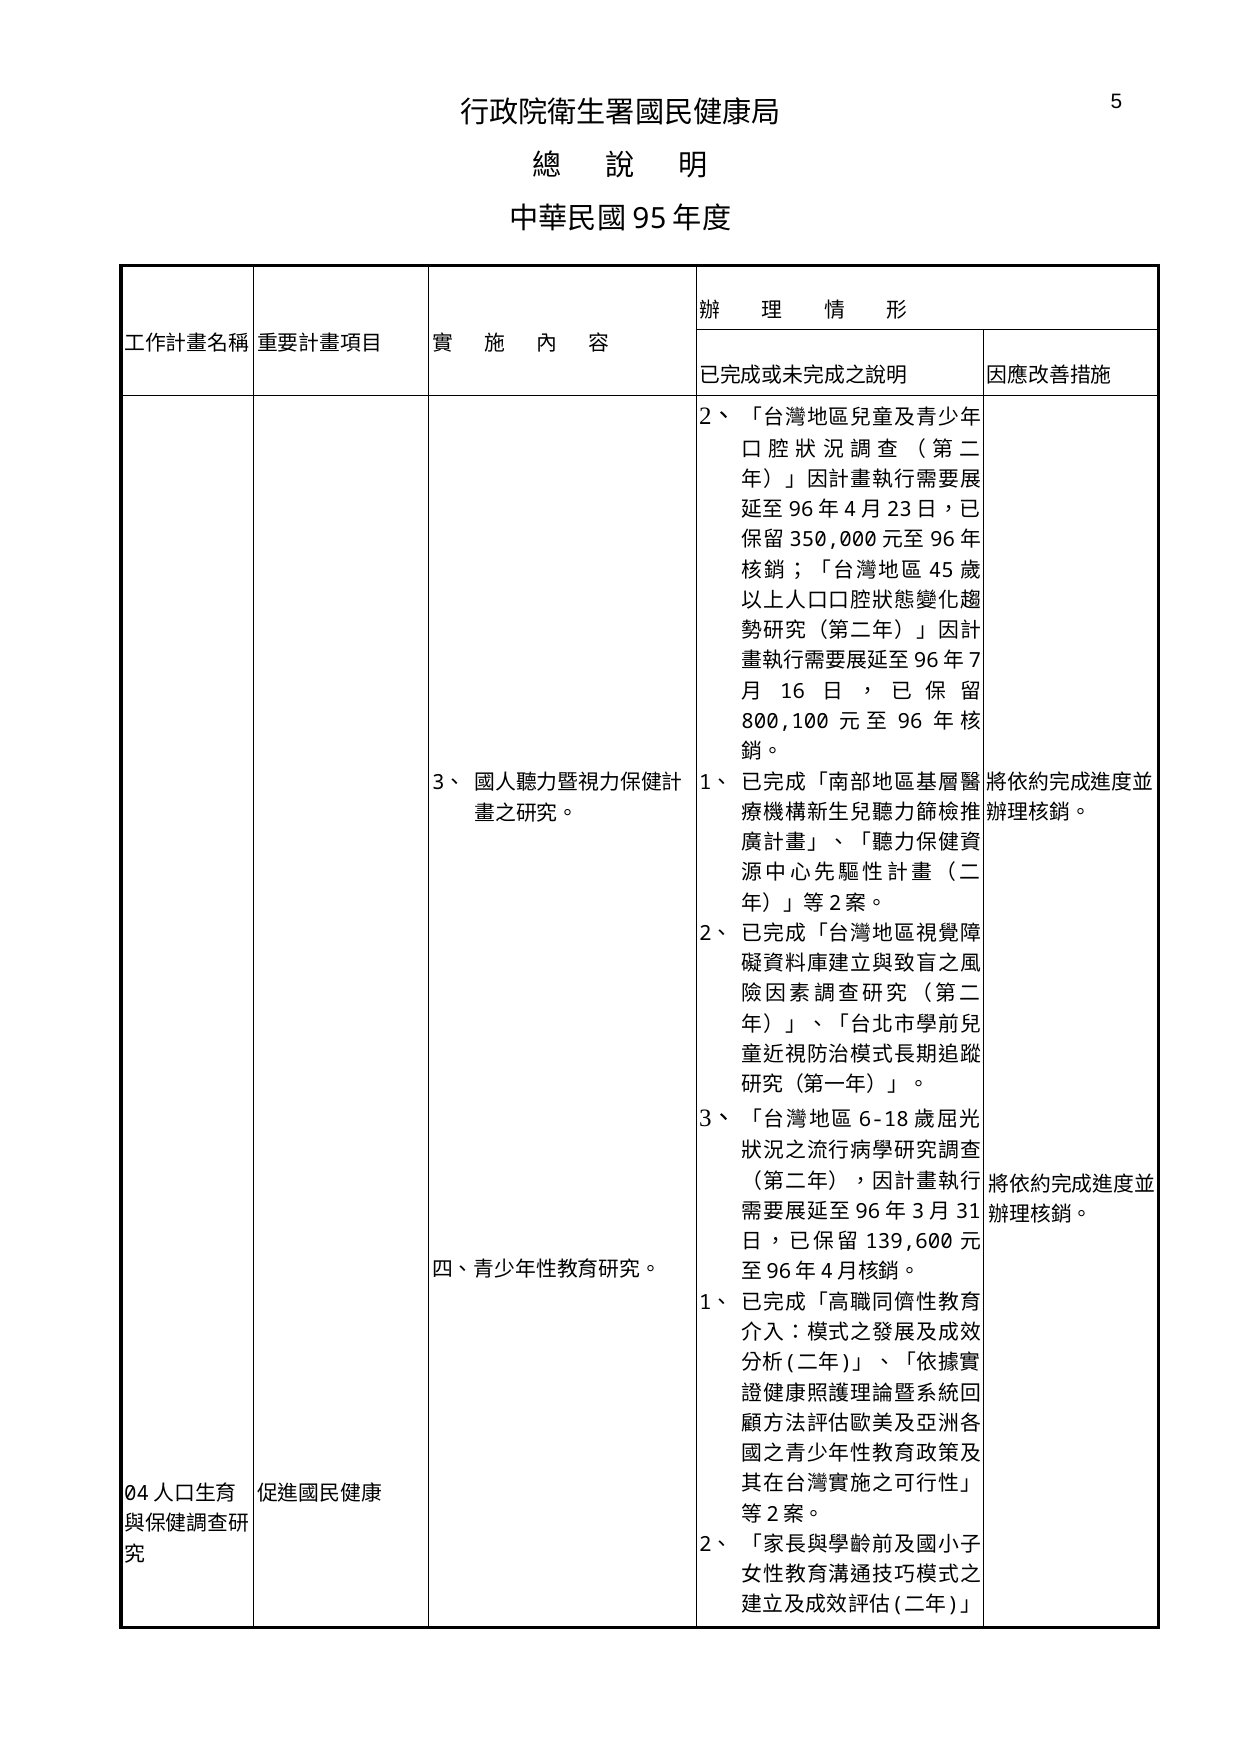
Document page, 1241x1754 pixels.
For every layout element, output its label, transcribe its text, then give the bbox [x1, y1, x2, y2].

table_cell 04人口生育與保健調查研究 [123, 396, 253, 1626]
table_cell 透過研究調查及國際交流改進婦幼衛生問題，以確保母子健康 一、加強與基因有關遺傳性疾病相關專業人才之培訓 二、發展與基因有關遺傳性疾病之臨床診斷及諮詢服務平台 事故傷害防制及安全促進之推動等研究計畫 促進國民健康 強化科技研究，建立健康促進實證資料 委託辦理癌症相關研究 委託辦理國民重要健康問題之科技研究 健康傳播行銷策略之評估研究-以鼓勵生育為例 以外籍勞工需求為導向之衛生教育介入計畫 基層醫療診所衛生教育創新模式之研發與評價 醫院衛生教育工作成效之探討 營造健康社區 廣納專業資源，落實婦幼及優生保健服務。 安全促進計畫 青少年健康促進計畫 促進全民健康 衛生教育及國民健康之宣導 促進國民健康 提升兒童預防保健服務 提升孕婦產前檢查服務 辦理子宮頸癌及乳癌篩檢 [254, 396, 428, 1626]
table_cell 因應改善措施 [984, 330, 1157, 395]
table_cell 補助社團法人中華民國肌萎縮症病友協會辦理95年弱肌天使台北行-親子健康生活成長營等14案。 委託辦理遺傳性疾病檢驗機構評核計畫。 外籍配偶生育健康管理品質及成效評估第一年計畫。 人工流產諮商機制探討與運作模式建立第二年計畫。 婦女親善生產實驗計畫。 辦理臨床細胞遺傳學檢驗機構品質檢測計畫。 委託中華民國生育醫學會辦理人工生殖技術醫療機構實驗室作業指引計畫。 印製兒童健康手冊。 印製絢爛與平淡-新婚手冊。 發展遲緩兒童體適能介入模式計畫。 建構社區孕產婦健康管理模式及個案登錄系統計畫。 兒童發展篩檢工具之信、效度與效益分析計畫。 幼托園所3-4歲兒童發展篩檢與兒童預防保健服務整合模式先驅計畫。 高危險妊娠產前醫療照護品質模式實驗計畫。 遺傳諮詢人才培育計畫（第二年計畫）。 捐(補)助公私立大學及醫療機構辦理基因體醫學之健康服務應用相關計畫，計有10案，包括： 尿素循環代謝障礙疾病-瓜胺酸血症：臨床生化及基因變異分析之研究。 Prader-Willi氏症候群及Angelman症候群的基因診斷。 新生兒代謝異常篩檢之臨床服務模式之建立：以先天性腎上腺素增生症為例。 利用改良分子診斷技術提昇臺灣地區罕見疾病Charcot-Marie-Tooth (CMT)之診斷率。 異戊醯輔酶Α去氫酶活性和甲基丙二醯輔酶Α變位酶活性分析及其相關基因變異分析於有機酸血症診斷之應用研究。 「罕見疾病臨床生化及遺傳變異分析之應用研究」計畫：中鏈醯輔酶Ａ去氫酶缺乏症、戊二酸血症第一型、3-甲基巴豆醯輔酶酵化酵素缺乏症。 罕見疾病臨床生化及遺傳變異分析之應用研究-以楓糖尿病為模式。 建立診斷第一型遺傳性運動感覺神經病變的整套基因測驗方式。 建置、發展與基因有關遺傳性疾病之臨床實務診斷及諮詢服務平台：以Rett symdrom, Angelman syndrome及Adrenoleukodystrophy為模式。 建置、發展Niemann Pick Disease之臨床實務診斷技術。 事故傷害防制及安全促進計畫之研究。 國人口腔保健計畫之研究。 國人聽力暨視力保健計畫之研究。 四、青少年性教育研究。 一、辦理國民健康相關調查研究。 辦理「健康指標互動式網路線上查詢系統」改版擴充建置、維護暨推廣計畫案。 辦理健康促進業務推動專案管理計畫。 發展慢性病之流行病學資料建置。 建立慢性疾病照護模式及介入方案之研究。 建立慢性病預防保健、健康促進、營養介入模式之研究。 婦女對人類乳突病毒與子宮頸癌關係的認知，對人類乳突病毒疫苗施打及篩檢的態度。 不同肝癌治療方式之成效評估。 探討健保癌症諮詢規劃費實施前後對於癌症診療品質影響。 探討非安寧病房（含兒童癌症病房）施行安寧共同照護模式困難因素與因應策略。評估安寧居家療護臨終護理給付方案之實施。 職場檳榔嚼食率盛行率調查與因應策略探討。 建立癌症組織病理品質標準研究計畫。 一、辦理衛生所服務品質提升相關計畫。 二、辦理健康城市研究發展計畫。 三、辦理職場健康促進及健康風險相關議題之研究，彙集國、內外健康風險相關文獻探討，及建置國內健康效益之資料。 透過研究調查以瞭解「鼓勵生育衛生教育宣導計畫」之執行成效。 發展以外籍勞工需求為導向的衛生教育教材，並評價其適用性。 發展基層診所之衛生教育模式，並評價其成效。 一、委託元培科技大學辦理建立台灣健康促進示範醫院計畫-以衛生署台中醫院為個案。 二、委託財團法人天主教耕莘醫院永和分院辦裡社區醫院實證研究－健康促進醫院新思維導入模式之成效探討。 三、委託財團法人屏東基督教醫院辦理醫院衛生教育工作之成效探討。 推動健康生活社區化。 對團體捐助：補助台灣女人連線辦理「台灣女人連線-台灣女人健康網」等10案。 印製孕婦健康手冊、新生兒篩檢及母乳宣導單張。 辦理衛生局所人員鼓勵計劃生育研習會。 辦理95年度現有UNIX環境資訊系統維護暨功能擴充委外服務。 召開人工生殖諮詢委員會議、代孕生殖法草案相關專家會議、人工生殖技術評核小組委員會議及行政院婦女權益促進委員會健康及醫療組會議。 人工生殖資訊管理系統維護及資訊安全。 赴美參加聯合國第50屆非營利婦女地位委員會（NGO-CSW）會議。 赴越南參加人口品質研討會及簽訂2007年合作備忘錄等事宜。 辦理全國臨床細胞遺傳學、基因檢驗個案減免（或補助）之遺傳性疾病診斷個案網路申報及資料庫系統維護計畫。 推動事故傷害防制及安全促進計畫。 推動青少年健康促進計畫。 研訂成人及中老年相關政策。 開發符合民眾需求之衛教教材，加強民眾認知。 推動整合性預防保健服務，建立有效篩檢模式。 推動更年期成長團體輔導及更年期免費諮詢服務專線暨宣導等相關計畫。 推動衛生教育及健康促進宣導工作，落實民眾「健康生活化、生活健康化」的健康概念。 出生通報與先天性缺陷兒等國民健康資料庫之建置管理與維護。 支付中央健康保險局協助辦理醫療院所提供7歲以下兒童定期健康檢查與保健諮詢指導所需經費。 支付中央健康保險局協助辦理醫療院所提供定期之孕婦產前檢查所需經費。 一、透過特約醫療機構及巡迴設站方式，提供30歲以上婦女子宮頸抹片檢查及50歲至60歲婦女乳房X光檢查，以早期發現癌症早期治療，提高病人存活率。 二、支付中央健康保險局協助 辦理子宮頸癌及乳癌篩檢之醫療費用所需經費。 [429, 396, 696, 1626]
table_cell 將依約完成進度並辦理核銷。 將依約完成進度並辦理核銷。 [984, 396, 1157, 1626]
table_header 實 施 內 容 [429, 267, 696, 395]
table_header 工作計畫名稱 [123, 267, 253, 395]
table_header 辦 理 情 形 [697, 267, 1157, 329]
table_header 重要計畫項目 [254, 267, 428, 395]
table_cell 一至八項已完成。 本案因初驗未通過，延至96年1月2日驗收，已保留經費865,780元至96年1月核銷。 本案因係跨年度執行，已保留經費162,200元至96年7月核銷。 本案因係跨年度執行，已保留經費980,000元至96年11月核銷。 本案因係跨年度執行，已保留經費630,000元至96年10月核銷。 本案因係跨年度執行，已保留經費859,600元至96年12月核銷。 本案因係跨年度執行，已保留經費942,900元至96年11月核銷。 本案因計畫執行需要展延至96年6月30日，已保留經費4,697,396元至96年7月核銷。 本案第一次公開徵求，未獲推薦計畫，後經第二次徵求後，徵得10案獲推薦補助之計畫，執行期間自95年9月1日至96年8月30日，因係跨年度執行，已保留經費11,000,000元至96年9月核銷。 已完成「照護者健康行為與兒童的交通安全行為養成之影響探討」、「水域安全分級標誌系統的建構與其效果的評估」、「台灣地區事故傷害死亡趨勢對平均餘命影響之探討」、「小學低年級兒童居家安全暨社區事故傷害防制探討」等4案。 「安全校園－青少年遊戲活動事故傷害之推展模式及評估」計畫，依合約書辦理國際研討會，配合國外專家學者之行程，該研討會於95年12月22、23日辦理完成，本局將俟該研討會辦理之成果送達並審核後，辦理後續行政作業，本案已保留202,600元，預計於96年1月辦理核銷。 已完成「兒童早期性齲齒的危險因子及防治模式之研究」、「台灣地區常用口腔衛生指標之成本效益分析」、「社區糖尿病患者合併牙周病防治模式之相關研究（第二年）」等3案。 「台灣地區兒童及青少年口腔狀況調查（第二年）」因計畫執行需要展延至96年4月23日，已保留350,000元至96年核銷；「台灣地區45歲以上人口口腔狀態變化趨勢研究（第二年）」因計畫執行需要展延至96年7月16日，已保留800,100元至96年核銷。 已完成「南部地區基層醫療機構新生兒聽力篩檢推廣計畫」、「聽力保健資源中心先驅性計畫（二年）」等2案。 已完成「台灣地區視覺障礙資料庫建立與致盲之風險因素調查研究（第二年）」、「台北市學前兒童近視防治模式長期追蹤研究（第一年）」。 「台灣地區6-18歲屈光狀況之流行病學研究調查（第二年），因計畫執行需要展延至96年3月31日，已保留139,600元至96年4月核銷。 已完成「高職同儕性教育介入：模式之發展及成效分析(二年)」、「依據實證健康照護理論暨系統回顧方法評估歐美及亞洲各國之青少年性教育政策及其在台灣實施之可行性」等2案。 「家長與學齡前及國小子女性教育溝通技巧模式之建立及成效評估(二年)」計畫，依合約書辦理國際研討會，配合國外專家學者之行程，該研討會於95年12月22、23日辦理完成，本局將俟該研討會辦理之成果送達並審核後，辦理後續行政作業，本案已保留154,600元，預計於96年1月辦理核銷。 完成「台灣地區出生世代長期追蹤調查研究」第四年計畫。 完成「台灣地區嬰幼兒健康照護需求調查」，完訪率達90% 。 完成「亞洲青少年生育健康跨城市研究計畫」，完訪率達89%。 完成「健康風險及政策評估中心」第四年計畫。 完成「民國92年台灣地區中老年身心社會生活狀況長期追蹤(第五次)調查」與「台灣地區國民健康訪問調查」成果報告各1冊，及相關研討會報告7篇、研究簡訊6篇或業務相關專題分析共29項。 已完成查詢系統前端功能建置，因係跨年度執行，已保留經費1,214,400元至96年核銷。 已完成科技計晝95年度管理作業及96年度評選作業，並已建置、維護健康促進研發管考系統，及辦理局內同仁之教育訓練等與健康促進相關事宜。因係跨年度執行，已保留經費2,482,000元至96年核銷。 完成社區早期慢性腎臟病篩檢工具及效益評估研究等6項、中風監測先驅研究等3項（第1年）計畫。 慢性腎臟病政策規劃等3項研究計畫，因係跨年度執行，已保留經費5,749,200元至96年度核銷。 已完成「婦女對人類乳突病毒與子宮頸癌關係的認知，對人類乳突病毒疫苗施打及篩檢的態度」、「小型肝細胞癌各種超音波引導治療方法與手術切除治療欲後及再發之比較」、「健保癌症諮詢規劃費實施前後對於癌症診療品質影響」、「探討非安寧病房（含兒童癌症病房）施行安寧共同照護模式困難因素與因應策略」、「評估安寧居家療護臨終護理給付方案之實施」等5篇研究。 委託研究「職場從業人員檳榔嚼食盛行率及影響因素探討研究計畫（全國性單一職場類及單一區域多職場類）」為跨年度計畫，已保留經費329,600元至96年度核銷。 「建立癌症組織病理品質標準研究計畫」為跨年度計畫，已保留經費200,000元至96年度核銷。 已完成「衛生稽查員能力發展需求評估與訓練模式之探討研究案」。 「衛生所人力需求與人員編制之探討案」，因係跨年度執行，已保留經費200,000元至96年度核銷。 已完成「高雄市健康城市計畫」、「『樂居山城』苗栗縣健康城市推動計畫」及「花蓮縣健康城市研究發展計畫」。 已完成「職場健康促進推動模式與效益評估之研究」、「非游離輻射之國內外文獻探討及健康效應研究」及「人體血液中汞濃度背景值調查計畫」。 已完成，全面檢討「鼓勵生育衛生教育宣導計畫」三年之執行成效，分析不同媒體之宣導效益及對目標族群知識、態度或行為之影響，並研提未來具體建議方案。 本計畫因修正後成果報告未及於年度結束前繳交，無法辦理驗收，保留292,600元至96年核銷。 已完成外籍勞工需求評估，依結果發展適切之教材並探討其效益，以提昇外籍勞工自我照護能力。 已完成研發適合全國基層診所之衛生教育教材與模式，以提昇民眾自我健康照護之能力。 已完成推動「醫院衛生教育工作成效之探討 -健康促進醫院計畫」之效益。 已完成署立台中醫院、署立豐原醫院、財團法人基督教醫院及財團法人天主教耕莘醫院永和分院等4家醫院，通過WHO國際合作中心網絡認證。 公開徵選及補助21個縣市，共計199個社區健康營造中心（分佈於183個鄉鎮市區），承辦單位包括民間團體70個、衛生所66個、公立醫療院所16個、私立醫療院所47個。已結合3,031個社區團體共同推動健康營造工作，招募12,162位保健志工，每位志工每月平均服務19.9小時。 由20縣市衛生局結合113位在地專家學者，依縣市特性撰擬輔導計畫，經本局審核後，補助辦理社區健康營造聯繫會議及進行輔導訪視，協助轄內社區健康營造中心推動社區健康營造工作。 辦理社區健康營造志工及參與社區健康營造活動之民眾滿意度問卷調查，其中志工問卷共回收1,416份（回收率97.72％），民眾問卷共回收1,635份（回收率97.9％），分析結果，在有效問卷中，88.09％志工及86.85％民眾，對社區健康營造感到非常滿意或滿意程度。 推動健康城市聯盟：於2月辦理台灣健康城市聯盟籌備會議，邀請地方首長共同承諾簽署推動健康城市宣言，共有23個縣市參加約70人與會。另於10月辦理健康城市工作坊，推廣健康城市成功的經驗，並召開健康城市聯盟會議，共有21縣市政府之跨局（室、處）約110人員參加。 建構安全社區推廣網絡，提升民眾生活安全：成立臺灣安全社區推廣中心及北、中、南、東區四個支援中心，輔導9個新成立之安全社區、發行臺灣安全社區網路電子報，俾提升我國社區民眾事故傷害防制與安全促進知能與環境；辦理臺灣安全社區國際研討會；東勢及內湖安全社區因獲得國際認證，日本專家學者來台學習推動經驗，以推動國際安全議題之經驗交流。 一至八項已完成。 未完成部份經費計1,600千元。主要係該計畫前期計畫至95年3月截止，95年計畫經1次廢標及2次流標，至95年底仍無法順利決標。 已完成「促進幼童居家之安全教育介入計畫」、「社區老人跌倒預防介入計畫」、「外籍與大陸配偶對兒童事故傷害預防照護研究計畫」、「台灣地區營造老人居家安全及跌倒預防計畫」、「安全學校推動前驅計畫」、「外籍配偶及子女安全照護計畫」等8案。 已完成「青少年生育保健親善門診計畫」、「愛情先修班－青春四人行」性教育教學影片、「性教育種子師資培訓與推廣計畫」等3案。 召開更年期保健工作小組會議2次。 配合施政宣導： 印製骨質疏鬆防治指引5百本、銀髮族認識糖尿病DVD光碟片1千套、糖尿病護照5萬本、糖尿病與我手冊6萬本等宣導品，加強民眾衛教宣導，以導引民眾建立良好生活型態 辦理代謝症候群業務宣導，採購腰圍捲尺，交貨期限至96年2月12日，已保留450,000元，預計96年2月核銷。 推動20縣市衛生局辦理整合性預防保健服務：民眾參與服務方面，計有22萬1,290位民眾接受篩檢服務。篩檢結果及異常個案追蹤方面，血壓異常個案為5萬9,793人，高血壓異常個案追蹤完成率約為96.1%，血糖異常個案為2萬1,317人，異常個案追蹤完成率約為95.2%，血膽固醇異常個案為3萬5,635人，異常個案追蹤完成率約為94.3%。 更年期保健計畫： 更年期保健諮詢專線：接受民眾諮詢計2,258通，志工培訓共辦理3場計260人參加；諮詢專線電話宣導：透過雜誌、報章、廣播媒體等宣導；於屏東縣及苗栗縣舉辦民眾講座2場，計115人參加；編修更年期保健Q and A宣導。 尿失禁防治推廣先驅計畫：結合醫師、失禁防治訓練教師等，組成推動小組，舉辦4次推動會議及6次活動會後檢討；辦理尿失禁防治工作坊，計79人參加；於台中市及基隆市，辦理尿失禁防治種子志工及保健人員培訓研討會，參加人數93名；骨盆底防漏健身操衛生教育及推廣，於基隆市及台中市各辦理2場及3場，計232人次參加；定期撰寫尿失禁防治文章登載網站，供民眾參閱。 已完成辦理「縣市衛生局健康計畫撰寫工作坊」，本案庶務工作委由中華汽車工業股份有限公司辦理，主要師資皆為本局至美國疾病管制局接受國際公共衛生管理課程訓練之結業生，參訓學員共計44名，出席率95.7％，經調查對撰寫年度工作計畫有幫助者達86.1％，整體工作坊辦理之滿意度為79％。 已完成辦理「2006年健康促進醫院學術研討會」，本案庶務工作委由中華汽車工業股份有限公司辦理，主要為將健康促進概念導入醫院管理，並提供適當的衛生教育與活動，締造優質的健康照護環境，讓醫院成為一個「健康促進院」，分享推動健康促進醫院計畫之成果與經驗傳承，本案共計135人與會參加，整體工作訪辦理之滿意度為91%。 完成出生通報系統功能增強與維護管理工作，繼續辦理出生通報資料網路傳輸通報並導入醫事憑證（HCA），加強網路安全傳輸功能以及出生通報資料庫建置。 依據94年2月18日行政院院長主持「研商健保財務改革措施會議」之裁示，公共衛生支出之法定傳染病、預防保健及教學等經費，逐年回歸公務預算編列。本局於95年2月13日公告「醫事服務機構辦理預防保健服務注意事項」，自95年1月1日起，預防保健業務由健保局代辦，本局支付相關費用。 已完成。 孕婦產前檢查費用考量醫院申報作業時間比本局年度核銷時間晚，健保局的預估數與醫院實際申報篩檢數亦可能會有落差，保留6,438,810元至96年核銷。 截至95年12月底，約提供子宮頸抹片篩檢184萬人，乳房攝影篩檢11萬人。 子宮頸癌與乳癌篩檢，其中92,111,710元為健保局核銷子宮頸癌篩檢費用中非預防保健給付範圍，需請健保局釐清確為預防保健費用後，再辦理經費核銷作業；另考量醫院申報作業時間比本局年度核銷時間晚，健保局的預估數與醫院實際申報篩檢數可能會有落差，保留136,558,050元至96年核銷。 [697, 396, 983, 1626]
table_cell 已完成或未完成之說明 [697, 330, 983, 395]
